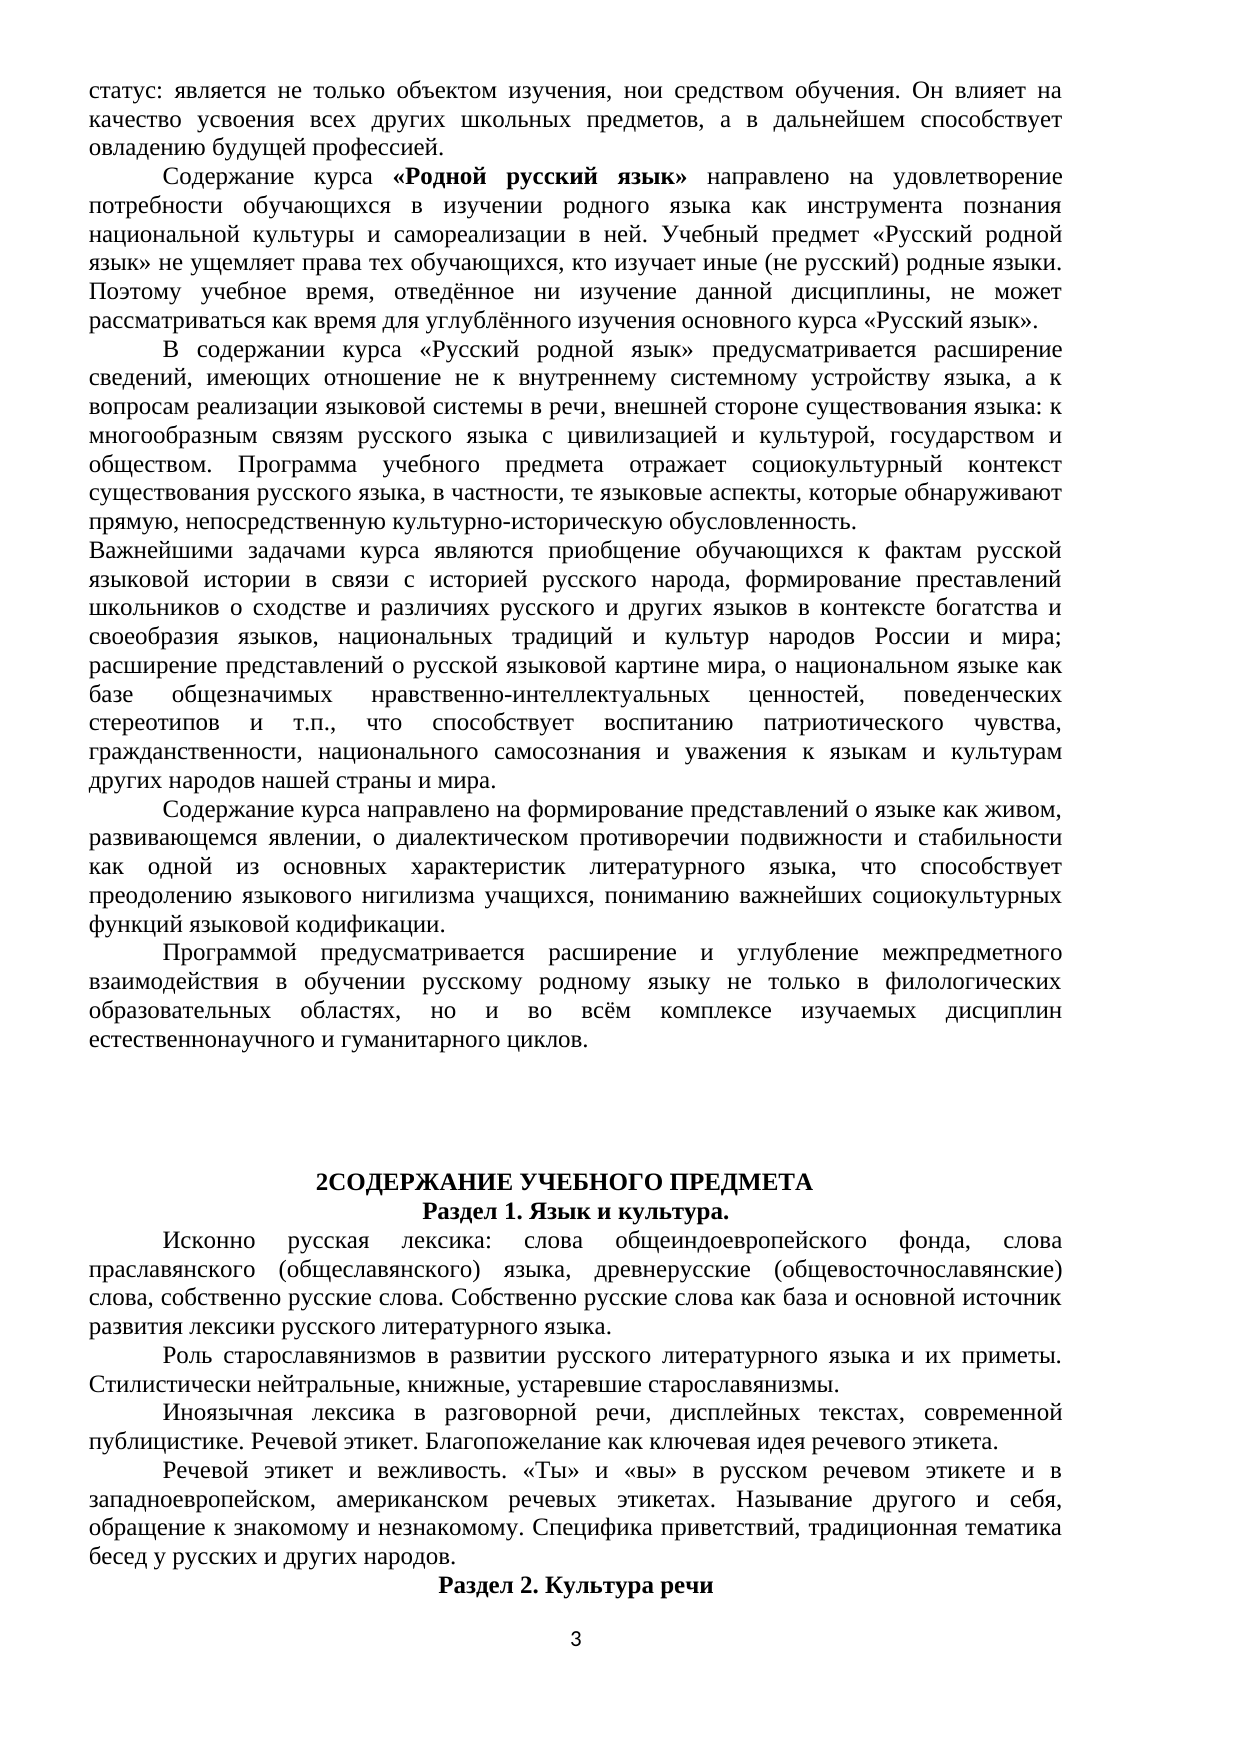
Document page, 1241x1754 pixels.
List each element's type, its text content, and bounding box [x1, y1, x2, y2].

text статус: является не только объектом изучения, нои средством обучения. Он влияет на качество усвоения всех других школьных предметов, а в дальнейшем способствует овладению будущей профессией. [88, 75, 1063, 161]
text Речевой этикет и вежливость. «Ты» и «вы» в русском речевом этикете и в западноевропейском, американском речевых этикетах. Называние другого и себя, обращение к знакомому и незнакомому. Специфика приветствий, традиционная тематика бесед у русских и других народов. [88, 1455, 1063, 1570]
text Программой предусматривается расширение и углубление межпредметного взаимодействия в обучении русскому родному языку не только в филологических образовательных областях, но и во всём комплексе изучаемых дисциплин естественнонаучного и гуманитарного циклов. [88, 937, 1063, 1052]
list СОДЕРЖАНИЕ УЧЕБНОГО ПРЕДМЕТА [51, 1167, 1078, 1196]
text Исконно русская лексика: слова общеиндоевропейского фонда, слова праславянского (общеславянского) языка, древнерусские (общевосточнославянские) слова, собственно русские слова. Собственно русские слова как база и основной источник развития лексики русского литературного языка. [88, 1225, 1063, 1340]
text Содержание курса направлено на формирование представлений о языке как живом, развивающемся явлении, о диалектическом противоречии подвижности и стабильности как одной из основных характеристик литературного языка, что способствует преодолению языкового нигилизма учащихся, пониманию важнейших социокультурных функций языковой кодификации. [88, 794, 1063, 937]
text Важнейшими задачами курса являются приобщение обучающихся к фактам русской языковой истории в связи с историей русского народа, формирование преставлений школьников о сходстве и различиях русского и других языков в контексте богатства и своеобразия языков, национальных традиций и культур народов России и мира; расширение представлений о русской языковой картине мира, о национальном языке как базе общезначимых нравственно-интеллектуальных ценностей, поведенческих стереотипов и т.п., что способствует воспитанию патриотического чувства, гражданственности, национального самосознания и уважения к языкам и культурам других народов нашей страны и мира. [88, 535, 1063, 794]
text Содержание курса «Родной русский язык» направлено на удовлетворение потребности обучающихся в изучении родного языка как инструмента познания национальной культуры и самореализации в ней. Учебный предмет «Русский родной язык» не ущемляет права тех обучающихся, кто изучает иные (не русский) родные языки. Поэтому учебное время, отведённое ни изучение данной дисциплины, не может рассматриваться как время для углублённого изучения основного курса «Русский язык». [88, 161, 1063, 334]
text Раздел 1. Язык и культура. [88, 1196, 1063, 1225]
text Иноязычная лексика в разговорной речи, дисплейных текстах, современной публицистике. Речевой этикет. Благопожелание как ключевая идея речевого этикета. [88, 1397, 1063, 1455]
text В содержании курса «Русский родной язык» предусматривается расширение сведений, имеющих отношение не к внутреннему системному устройству языка, а к вопросам реализации языковой системы в речи‚ внешней стороне существования языка: к многообразным связям русского языка с цивилизацией и культурой, государством и обществом. Программа учебного предмета отражает социокультурный контекст существования русского языка, в частности, те языковые аспекты, которые обнаруживают прямую, непосредственную культурно-историческую обусловленность. [88, 334, 1063, 535]
text Роль старославянизмов в развитии русского литературного языка и их приметы. Стилистически нейтральные, книжные, устаревшие старославянизмы. [88, 1340, 1063, 1397]
text Раздел 2. Культура речи [88, 1570, 1063, 1599]
